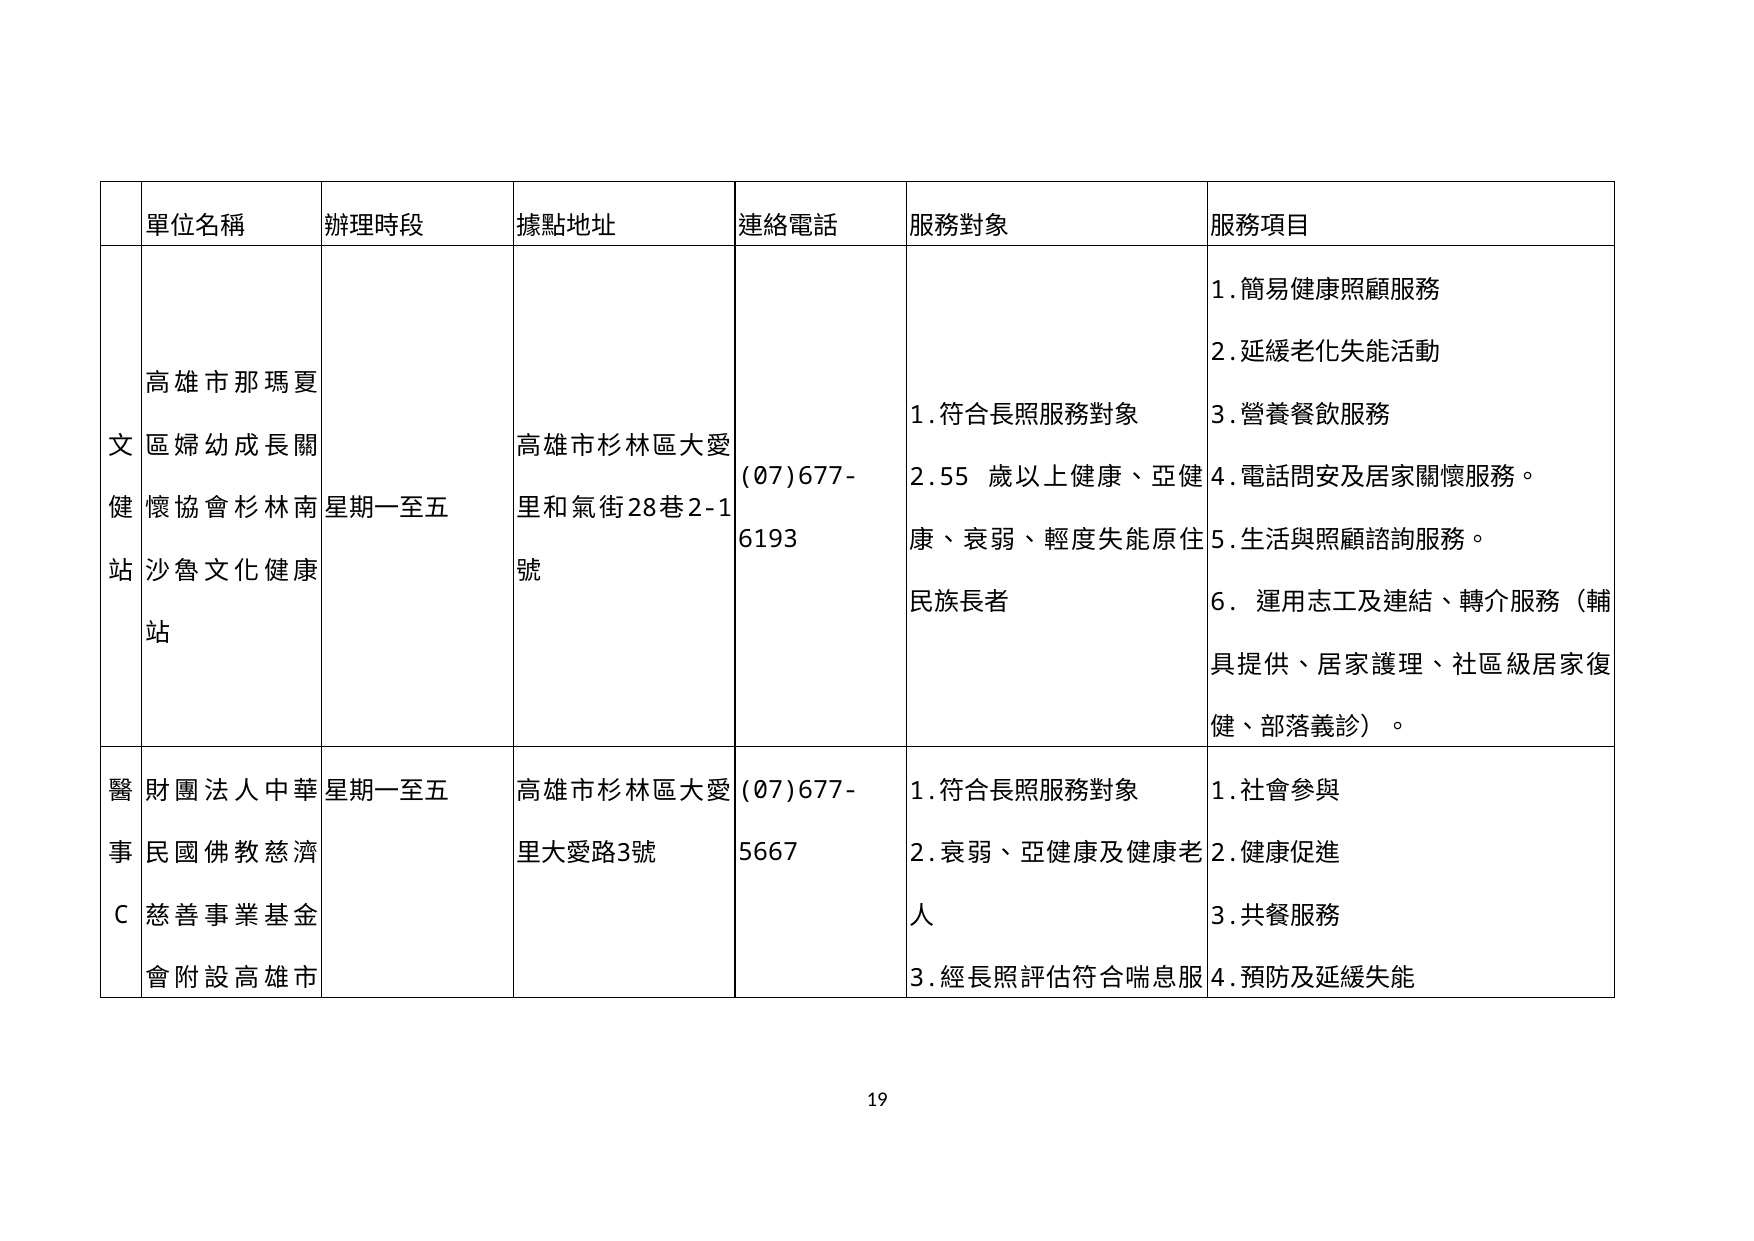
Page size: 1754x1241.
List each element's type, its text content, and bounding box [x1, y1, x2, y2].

table_cell 高雄市杉林區大愛里大愛路3號 [514, 747, 734, 997]
table_header 服務項目 [1208, 182, 1614, 244]
table_cell 星期一至五 [322, 747, 513, 997]
table_cell 高雄市那瑪夏區婦幼成長關懷協會杉林南沙魯文化健康站 [142, 246, 321, 746]
table_header 連絡電話 [736, 182, 906, 244]
table_cell 高雄市杉林區大愛里和氣街28巷2-1號 [514, 246, 734, 746]
table_cell 1.社會參與 2.健康促進 3.共餐服務 4.預防及延緩失能 [1208, 747, 1614, 997]
table_header 服務對象 [907, 182, 1207, 244]
table_header 辦理時段 [322, 182, 513, 244]
table_cell 星期一至五 [322, 246, 513, 746]
table_header [101, 182, 141, 244]
table_cell (07)677-6193 [736, 246, 906, 746]
table_cell 財團法人中華民國佛教慈濟慈善事業基金會附設高雄市 [142, 747, 321, 997]
table_cell 1.簡易健康照顧服務 2.延緩老化失能活動 3.營養餐飲服務 4.電話問安及居家關懷服務。 5.生活與照顧諮詢服務。 6. 運用志工及連結、轉介服務（輔具提供、居家護理、社區級居家復健、部落義診）。 [1208, 246, 1614, 746]
table_cell 1.符合長照服務對象 2.衰弱、亞健康及健康老人 3.經長照評估符合喘息服 [907, 747, 1207, 997]
table_cell 醫事C [101, 747, 141, 997]
table_header 單位名稱 [142, 182, 321, 244]
table_cell 1.符合長照服務對象 2.55 歲以上健康、亞健康、衰弱、輕度失能原住民族長者 [907, 246, 1207, 746]
table_cell (07)677-5667 [736, 747, 906, 997]
table_header 據點地址 [514, 182, 734, 244]
table_cell 文健站 [101, 246, 141, 746]
